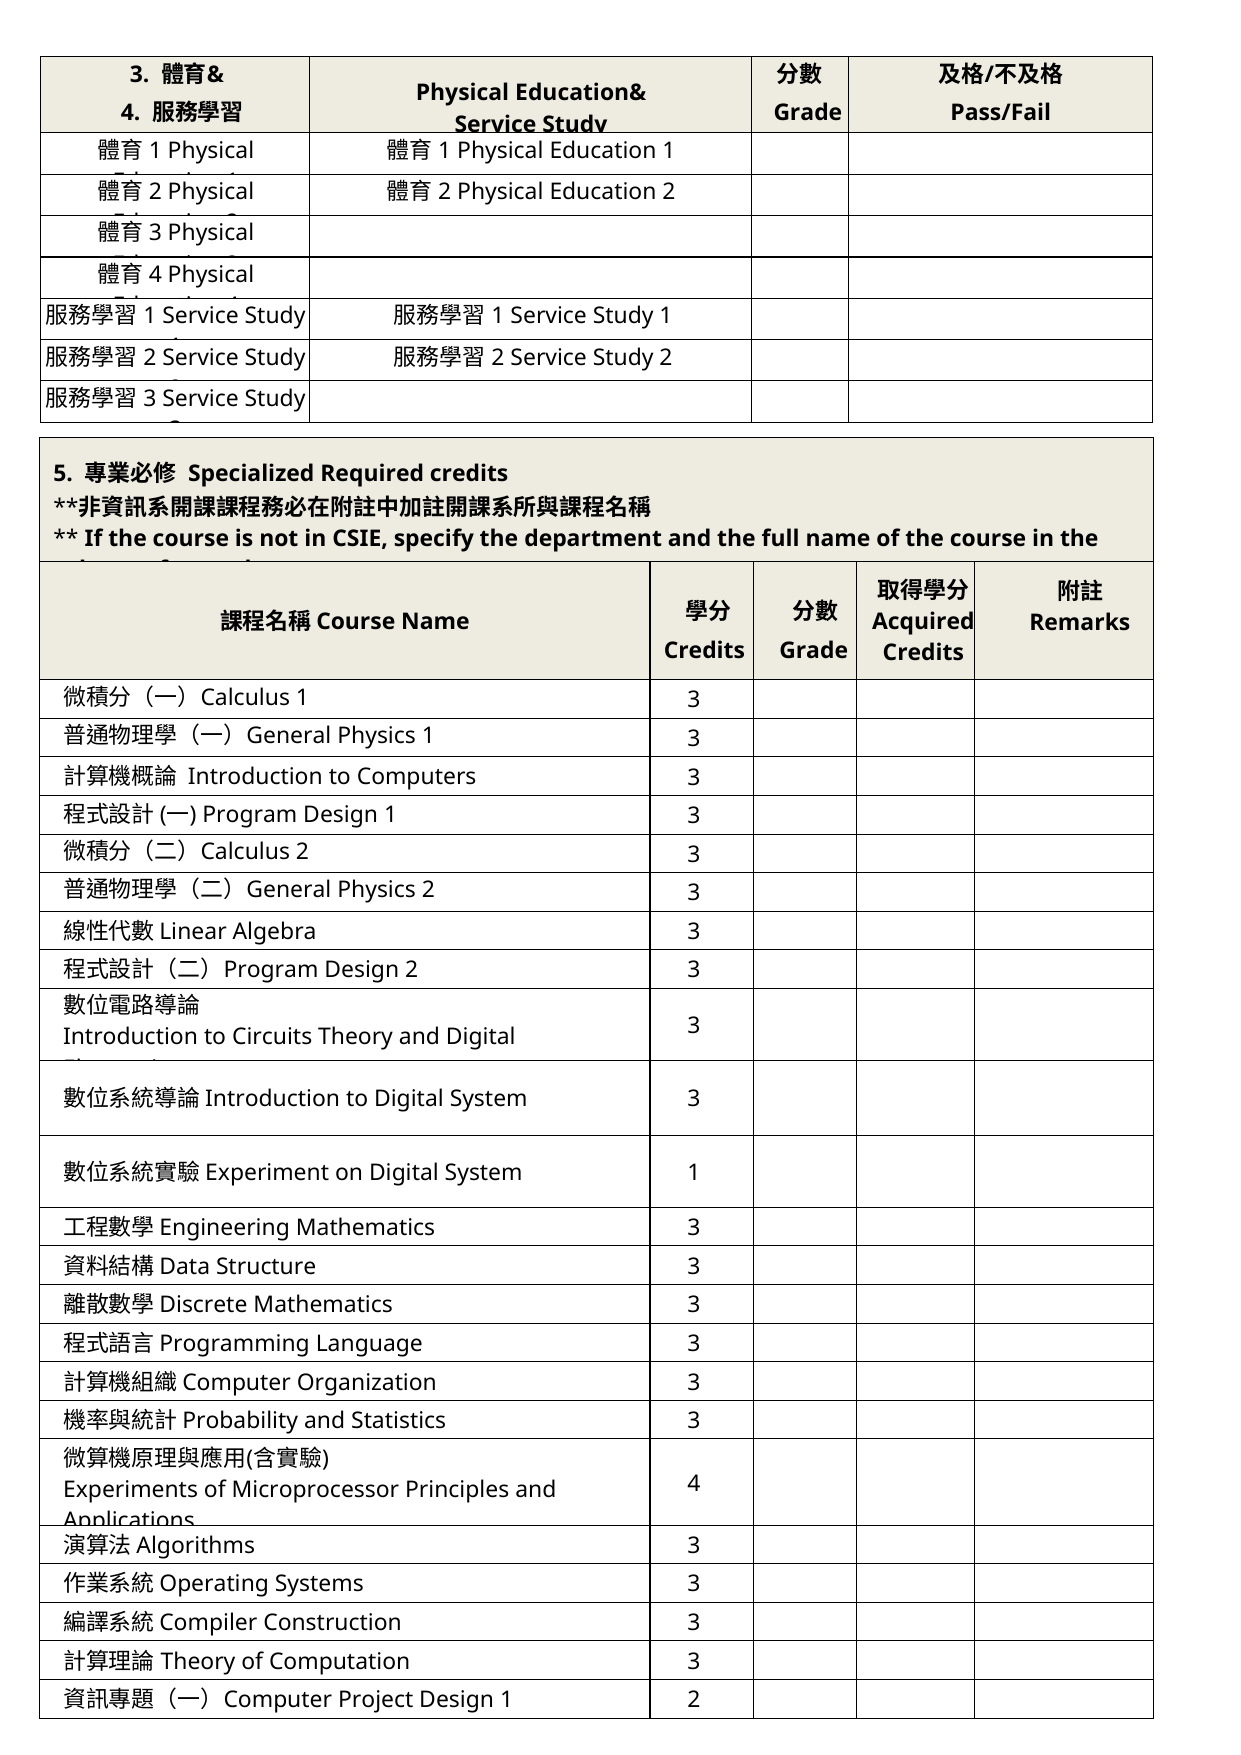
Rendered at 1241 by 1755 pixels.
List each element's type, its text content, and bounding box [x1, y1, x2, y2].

table_cell [975, 950, 1153, 988]
table_cell 資訊專題（一）Computer Project Design 1 [40, 1680, 649, 1717]
table_cell 線性代數Linear Algebra [40, 912, 649, 949]
table_cell 程式語言Programming Language [40, 1324, 649, 1361]
table_cell 服務學習 2 Service Study 2 [41, 340, 309, 380]
table_cell 取得學分 Acquired Credits [857, 562, 974, 679]
table_cell 數位系統導論Introduction to Digital System [40, 1061, 649, 1135]
table_cell [754, 1603, 856, 1640]
table_cell 編譯系統Compiler Construction [40, 1603, 649, 1640]
table_cell 計算理論 Theory of Computation [40, 1641, 649, 1679]
table_cell [857, 1324, 974, 1361]
table_cell [849, 381, 1152, 422]
table_cell 普通物理學（二）General Physics 2 [40, 873, 649, 911]
table_cell 體育 1 Physical Education 1 [310, 133, 751, 174]
table_cell 4 [651, 1439, 753, 1524]
table_cell 程式設計 (一) Program Design 1 [40, 796, 649, 833]
table_cell 3 [651, 1208, 753, 1245]
table_cell 體育 1 Physical Education 1 [41, 133, 309, 174]
table_cell [754, 1680, 856, 1717]
table_cell 工程數學Engineering Mathematics [40, 1208, 649, 1245]
table_header 及格/不及格 Pass/Fail [849, 57, 1152, 132]
table_cell [975, 1208, 1153, 1245]
table_cell 2 [651, 1680, 753, 1717]
table_cell 3 [651, 835, 753, 872]
table_cell [857, 719, 974, 756]
table_cell [310, 216, 751, 256]
table_cell [752, 216, 848, 256]
table_cell [857, 757, 974, 795]
table_cell [752, 175, 848, 215]
table_cell [754, 873, 856, 911]
table_cell 1 [651, 1136, 753, 1207]
table_cell [857, 680, 974, 718]
table_cell 資料結構Data Structure [40, 1246, 649, 1284]
table_cell [975, 757, 1153, 795]
table_cell 3 [651, 989, 753, 1059]
table_cell [849, 299, 1152, 339]
table_cell 普通物理學（一）General Physics 1 [40, 719, 649, 756]
table_cell [754, 912, 856, 949]
table_cell 演算法Algorithms [40, 1526, 649, 1563]
table_cell 體育 4 Physical Education 4 [41, 258, 309, 298]
table_cell [857, 989, 974, 1059]
table_cell [310, 381, 751, 422]
table_cell 程式設計（二）Program Design 2 [40, 950, 649, 988]
table_cell [752, 133, 848, 174]
table_cell 3 [651, 1564, 753, 1602]
table_cell [975, 1061, 1153, 1135]
table_cell [857, 950, 974, 988]
table_cell 3 [651, 1061, 753, 1135]
table_header Physical Education& Service Study [310, 57, 751, 132]
table_cell 3 [651, 1526, 753, 1563]
table_cell 學分 Credits [651, 562, 753, 679]
table_cell [975, 1641, 1153, 1679]
table_cell 微算機原理與應用(含實驗) Experiments of Microprocessor Principles and Applications [40, 1439, 649, 1524]
table_cell [975, 989, 1153, 1059]
table_cell [857, 835, 974, 872]
table_cell 服務學習 1 Service Study 1 [41, 299, 309, 339]
table_cell [975, 1401, 1153, 1438]
table_cell [857, 873, 974, 911]
table_cell [975, 1136, 1153, 1207]
table_cell 3 [651, 757, 753, 795]
table_cell [975, 835, 1153, 872]
table_cell 作業系統Operating Systems [40, 1564, 649, 1602]
table_cell [857, 1641, 974, 1679]
table_cell 服務學習 2 Service Study 2 [310, 340, 751, 380]
table_cell 離散數學Discrete Mathematics [40, 1285, 649, 1322]
table_cell [857, 1362, 974, 1400]
table_cell 數位系統實驗Experiment on Digital System [40, 1136, 649, 1207]
table_cell [849, 258, 1152, 298]
table_cell 服務學習 3 Service Study 3 [41, 381, 309, 422]
table_cell [754, 796, 856, 833]
table_cell [754, 1526, 856, 1563]
table_cell 附註 Remarks [975, 562, 1153, 679]
table_cell 體育 3 Physical Education 3 [41, 216, 309, 256]
table_cell [754, 989, 856, 1059]
table_cell [754, 757, 856, 795]
table_cell [975, 719, 1153, 756]
table_cell 3 [651, 1603, 753, 1640]
table_cell 服務學習 1 Service Study 1 [310, 299, 751, 339]
table_cell 3 [651, 1401, 753, 1438]
table_cell [857, 1603, 974, 1640]
table_cell 微積分（二）Calculus 2 [40, 835, 649, 872]
table_cell [310, 258, 751, 298]
table_cell [975, 1526, 1153, 1563]
table_cell [754, 719, 856, 756]
table_cell 體育 2 Physical Education 2 [310, 175, 751, 215]
table_cell [754, 1641, 856, 1679]
table_cell [975, 912, 1153, 949]
table_cell 計算機組織Computer Organization [40, 1362, 649, 1400]
table_cell [857, 1208, 974, 1245]
table_cell [752, 340, 848, 380]
table_cell [857, 1136, 974, 1207]
table_cell [752, 299, 848, 339]
table_cell 3 [651, 719, 753, 756]
table_cell [857, 1401, 974, 1438]
table_cell [754, 1246, 856, 1284]
table_cell 微積分（一）Calculus 1 [40, 680, 649, 718]
table_cell [857, 1526, 974, 1563]
table_cell [849, 175, 1152, 215]
table_cell [857, 912, 974, 949]
table_cell [754, 1439, 856, 1524]
table_cell [754, 1362, 856, 1400]
table_cell [754, 1208, 856, 1245]
table_cell [849, 133, 1152, 174]
table_cell [857, 1246, 974, 1284]
table_cell [754, 950, 856, 988]
table_cell 3 [651, 1324, 753, 1361]
table_cell 3 [651, 1362, 753, 1400]
table_cell [857, 1680, 974, 1717]
table_cell 分數 Grade [754, 562, 856, 679]
table_cell [849, 340, 1152, 380]
table_cell [754, 1564, 856, 1602]
table_cell [857, 1061, 974, 1135]
table_header 5. 專業必修 Specialized Required credits **非資訊系開課課程務必在附註中加註開課系所與課程名稱 ** If the course is not in CSIE, specify the department and the full name of the course in the column of remarks [40, 438, 1153, 561]
table_cell [754, 1136, 856, 1207]
table_cell 3 [651, 796, 753, 833]
table_cell [754, 1061, 856, 1135]
table_cell 體育 2 Physical Education 2 [41, 175, 309, 215]
table_cell 數位電路導論 Introduction to Circuits Theory and Digital Electronics [40, 989, 649, 1059]
table_cell [752, 258, 848, 298]
table_cell 3 [651, 1641, 753, 1679]
table_cell [975, 1285, 1153, 1322]
table_cell [857, 1285, 974, 1322]
table_cell [975, 1246, 1153, 1284]
table_cell 課程名稱Course Name [40, 562, 649, 679]
table_cell 3 [651, 912, 753, 949]
table_cell [752, 381, 848, 422]
table_cell [975, 680, 1153, 718]
table_cell [857, 796, 974, 833]
table_cell [857, 1564, 974, 1602]
table_cell [754, 1285, 856, 1322]
table_cell 3 [651, 1246, 753, 1284]
table_cell [975, 1362, 1153, 1400]
table_cell 3 [651, 1285, 753, 1322]
table_cell 機率與統計Probability and Statistics [40, 1401, 649, 1438]
table_cell [849, 216, 1152, 256]
table_cell [975, 1603, 1153, 1640]
table_cell [754, 835, 856, 872]
table_cell [975, 1680, 1153, 1717]
table_cell 3 [651, 873, 753, 911]
table_cell [754, 1401, 856, 1438]
table_cell [975, 1564, 1153, 1602]
table_cell [975, 1324, 1153, 1361]
table_cell 3 [651, 680, 753, 718]
table_cell [754, 1324, 856, 1361]
table_cell [857, 1439, 974, 1524]
table_cell [975, 1439, 1153, 1524]
table_cell 3 [651, 950, 753, 988]
table_header 分數 Grade [752, 57, 848, 132]
table_cell [975, 796, 1153, 833]
table_cell [975, 873, 1153, 911]
table_cell 計算機概論 Introduction to Computers [40, 757, 649, 795]
table_header 3. 體育& 4. 服務學習 [41, 57, 309, 132]
table_cell [754, 680, 856, 718]
